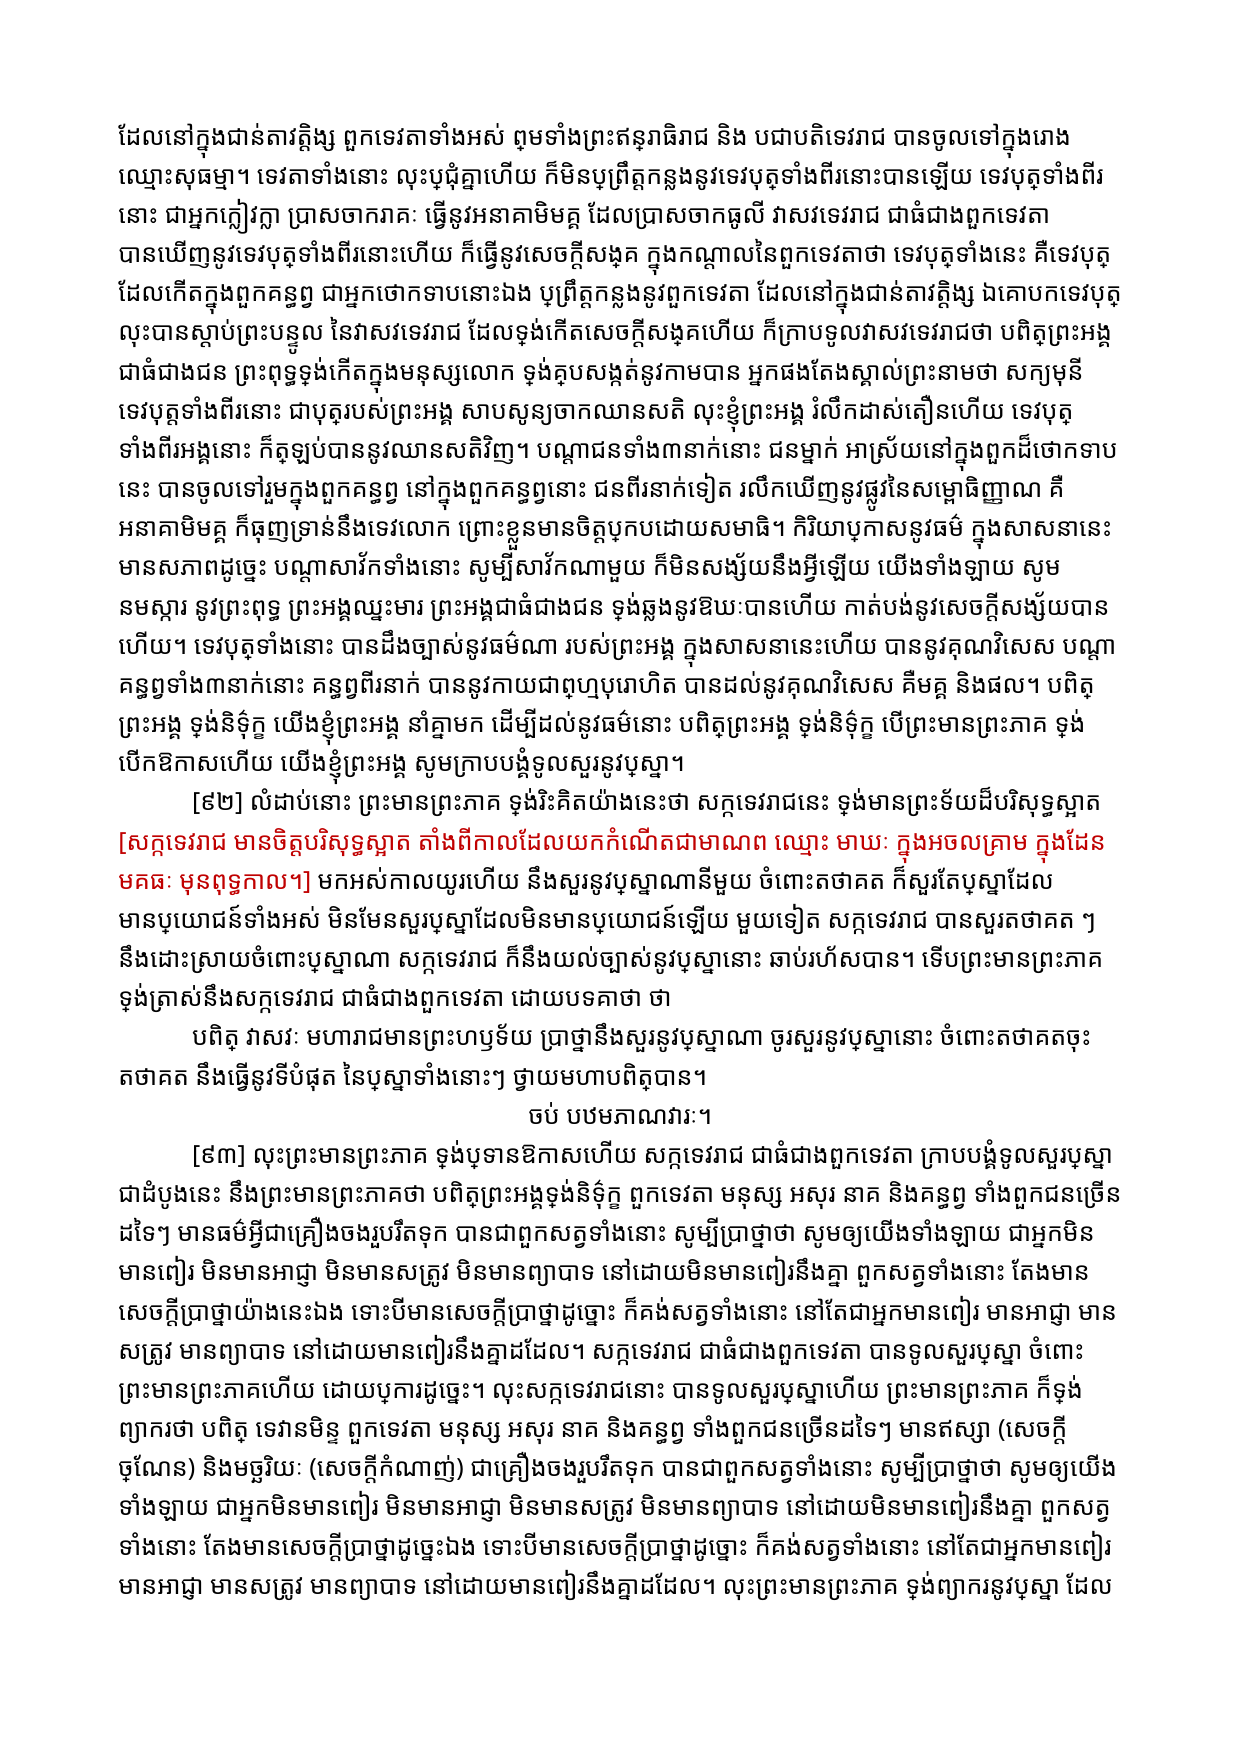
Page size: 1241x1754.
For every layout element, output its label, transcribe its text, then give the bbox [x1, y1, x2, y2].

text [៩២] លំដាប់នោះ ព្រះមានព្រះភាគ ទ្រង់រិះគិតយ៉ាងនេះថា សក្កទេវរាជនេះ ទ្រង់​មានព្រះទ័យដ៏បរិសុទ្ធស្អាត [សក្កទេវរាជ មានចិត្តបរិសុទ្ធស្អាត តាំងពីកាលដែលយក​កំណើត​ជាមាណព ឈ្មោះ មាឃៈ ក្នុងអចលគ្រាម ក្នុងដែនមគធៈ មុនពុទ្ធកាល។] មកអស់​កាលយូរហើយ នឹងសួរនូវប្រស្នាណានីមួយ ចំពោះតថាគត ក៏សួរតែ​ប្រស្នា​ដែលមានប្រយោជន៍ទាំងអស់ មិនមែនសួរប្រស្នាដែលមិនមានប្រយោជន៍ឡើយ មួយទៀត សក្កទេវរាជ បានសួរតថាគត ៗនឹងដោះស្រាយចំពោះប្រស្នាណា សក្កទេវរាជ ក៏នឹងយល់​ច្បាស់នូវ​ប្រស្នានោះ ឆាប់រហ័សបាន។ ទើបព្រះមានព្រះភាគ ទ្រង់ត្រាស់​នឹង​សក្កទេវរាជ ជាធំជាងពួកទេវតា ដោយបទគាថា ថា [118, 784, 1122, 1014]
text ចប់ បឋមភាណវារៈ។ [118, 1097, 1122, 1131]
text [៩៣] លុះព្រះមានព្រះភាគ ទ្រង់ប្រទានឱកាសហើយ សក្កទេវរាជ ជាធំជាងពួកទេវតា ក្រាបបង្គំទូលសួរប្រស្នាជាដំបូងនេះ នឹងព្រះមានព្រះភាគថា បពិត្រព្រះអង្គទ្រង់និទ៌ុក្ខ ពួកទេវតា មនុស្ស អសុរ នាគ និងគន្ធព្វ ទាំងពួកជនច្រើនដទៃ​ៗ មានធម៌អ្វីជាគ្រឿង​ចងរួបរឹតទុក បានជាពួកសត្វ​ទាំងនោះ សូម្បីប្រាថ្នាថា សូមឲ្យយើង​ទាំងឡាយ ជាអ្នកមិនមានពៀរ មិនមានអាជ្ញា មិនមានសត្រូវ មិនមានព្យាបាទ នៅដោយ​មិនមានពៀរនឹងគ្នា ពួកសត្វទាំងនោះ​ តែង​មានសេចក្តីប្រាថ្នាយ៉ាងនេះឯង ទោះបី​មានសេចក្តី​ប្រាថ្នាដូច្នោះ ក៏គង់​សត្វទាំងនោះ នៅតែជាអ្នកមានពៀរ មានអាជ្ញា មានសត្រូវ មានព្យាបាទ នៅដោយមានពៀរនឹងគ្នាដដែល។ សក្កទេវរាជ ជាធំជាងពួកទេវតា បានទូលសួរប្រស្នា ចំពោះ​ព្រះមានព្រះភាគហើយ ដោយប្រការ​ដូច្នេះ។ លុះ​សក្កទេវរាជនោះ បានទូលសួរប្រស្នាហើយ ព្រះមានព្រះភាគ ក៏ទ្រង់​ព្យាករ​ថា បពិត្រ ទេវានមិន្ទ ពួកទេវតា មនុស្ស អសុរ នាគ និងគន្ធព្វ ទាំងពួកជនច្រើនដទៃ​ៗ មានឥស្សា (សេចក្តីច្រណែន) និងមច្ឆរិយៈ (សេចក្តីកំណាញ់) ជាគ្រឿង​ចងរួបរឹតទុក បានជាពួកសត្វ​ទាំងនោះ សូម្បីប្រាថ្នាថា សូមឲ្យយើង​ទាំងឡាយ ជាអ្នកមិនមានពៀរ មិនមានអាជ្ញា មិនមានសត្រូវ មិនមានព្យាបាទ នៅដោយ​មិនមានពៀរនឹងគ្នា ពួកសត្វ​ទាំងនោះ​ តែង​មានសេចក្តីប្រាថ្នាដូច្នេះឯង ទោះបី​មានសេចក្តី​ប្រាថ្នាដូច្នោះ ក៏គង់​សត្វ​ទាំង​នោះ នៅតែជាអ្នកមានពៀរ មានអាជ្ញា មានសត្រូវ មានព្យាបាទ នៅដោយ​មាន​ពៀរ​នឹង​គ្នាដដែល។ លុះព្រះមានព្រះភាគ ទ្រង់​ព្យាករនូវប្រស្នា ដែលសក្កទេវរាជ ជាធំជាង​ពួក​ទេវតា ក្រាបទូលសួរដោយប្រការដូច្នេះហើយ។ សក្កទេវរាជ ជាធំជាងពួកទេវតា ក៏​មានព្រះរាជហឫទ័យត្រេកអរ រីករាយនឹងភាសិត របស់ព្រះមានព្រះភាគថា បពិត្រ​ព្រះមានព្រះភាគ ដំណើរនុ៎ះយ៉ាងហ្នឹងហើយ បពិត្រព្រះសុគត ដំណើរនុ៎ះយ៉ាងហ្នឹង​ហើយ សេចក្តីសង្ស័យក្នុងប្រស្នានុ៎ះ ខ្ញុំព្រះអង្គបានឆ្លងផុតហើយ សេចក្តីងឿងឆ្ងល់ ក៏អស់ហើយ ព្រោះបានស្តាប់នូវបញ្ហាវេយ្យាករណ៍ របស់​ព្រះមានព្រះភាគ។ [118, 1136, 1122, 1601]
text បពិត្រ វាសវៈ មហារាជមានព្រះហឫទ័យ ប្រាថ្នានឹងសួរនូវប្រស្នាណា ចូរសួរ​នូវប្រស្នានោះ ចំពោះតថាគតចុះ តថាគត នឹងធ្វើនូវទីបំផុត នៃប្រស្នាទាំងនោះៗ​ ថ្វាយ​មហាបពិត្របាន។ [118, 1019, 1122, 1092]
text [៩១] ខ្ញុំបានជាឧបាសិកា របស់ព្រះសម្មាសម្ពុទ្ធ ទ្រង់មានចក្ខុ ឯឈ្មោះរបស់ខ្ញុំ​ ប្រាកដ​ថា គោបិកា ជាស្ត្រីមានចិត្តជ្រះថ្លាស៊ប់ ក្នុងព្រះពុទ្ធ និងព្រះធម៌ លុះមានចិត្ត​ជ្រះថ្លា​ហើយ បានទាំងបំរើព្រះសង្ឃផង។ ដោយអំណាចនៃព្រះពុទ្ធ​ជាម្ចាស់នោះ និង​ព្រះធម៌ដ៏ប្រពៃ ខ្ញុំក៏បានមកកើតក្នុងបុរីនៃទេវតា បានជាបុត្ររបស់​សក្កទេវរាជ ជាអ្នក​មាន​អានុភាពច្រើន មានពន្លឺច្រើន ពួកទេវតាដែលនៅក្នុងទេវលោក​នេះ តែងស្គាល់ខ្ញុំថា គោបកទេវបុត្ត ដូច្នេះ។ ខ្ញុំបានឃើញនូវពួកភិក្ខុដែលធ្លាប់ឃើញ​ហើយ មកកើត​ក្នុង​ពួក​គន្ធព្វ នៅក្នុងពួកគន្ធព្វនោះ ឯភិក្ខុទាំងនោះ សុទ្ធតែជា​សាវ័ក​របស់​ព្រះគោតម មួយទៀត យើងទាំងឡាយណា បានកើតជាមនុស្សក្នុងកាលមុន យើងទាំងឡាយនោះ បានចាត់​ចែង​កិច្ច គឺលាង លាបបាទាហើយ បានទំនុកបំរុង​ដោយ​ម្ហូបចំណី និងទឹក ក្នុង​លំនៅ​របស់​ខ្លួន អ្នកទាំងឡាយដ៏ចំរើនទាំងនេះ យកមុខទៅទុកក្នុង​ទីណា បានជាមិនទទួល​យក​ព្រះធម៌ របស់ព្រះពុទ្ធជាម្ចាស់។ ឯធម៌ដែលវិញ្ញូជន គប្បី​ត្រាស់ដឹង​ដោយខ្លួនឯង ក៏ព្រះ​សម្មា​សម្ពុទ្ធ ទ្រង់មានចក្ខុ ទ្រង់ត្រាស់ដឹង​ហើយ សំដែង​ដោយ​ប្រពៃហើយ ឯខ្ញុំបានចូល​ទៅ​អង្គុយស្តាប់សុភាសិត របស់ព្រះអរិយៈទាំង​ឡាយ ដូចអ្នកទាំងឡាយដែរ។ ខ្ញុំបាន​មកកើតក្នុងបុរីនៃទេវតា បានជាបុត្តរបស់សក្កទេវរាជ ជាអ្នក​មានអានុភាពច្រើន មាន​ពន្លឺ​ច្រើន ឯអ្នកទាំងឡាយ បានចូលទៅអង្គុយជិត​ព្រះពុទ្ធ​ដ៏ប្រសើរ ទាំងប្រព្រឹត្ត​ព្រហ្មចរិយ​ធម៌ ក្នុងព្រះពុទ្ធសាសនាដ៏ប្រសើរ។ អ្នកទាំងឡាយដ៏​ចំរើន បានមកកើតក្នុងពួកគន្ធព្វ ជាអ្នក​ថោកទាប ការកើតរបស់អ្នកទាំងឡាយដ៏ចំរើន (នេះ) មិនសមគួរសោះឡើយ យើង​បាន​ឃើញពួកសហធម្មិកៈ ដែលមកកើតក្នុងពួក​គន្ធព្វ អ្នកថោកទាប (នេះ) ឱហ្ន៎ ឈ្មោះ​ថា បានឃើញរូបដែល​មិនគួរឃើញ។ ម្នាល​អ្នកទាំងឡាយដ៏ចំរើន អ្នកទាំងឡាយ កើតក្នុង​ពួកគន្ធព្វ មកកាន់ទីបំរើនៃ​ទេវតាទាំងឡាយ ចូរមើលនូវគុណវិសេសនេះ របស់ខ្ញុំ​ដែលនៅក្នុងផ្ទះ។ ពីដើម ខ្ញុំជាស្ត្រី ឥឡូវនេះ ខ្ញុំបានជាទេវបុត្ត បរិបូណ៌ដោយ​កាមជា​ទិព្វ​ទាំង​ឡាយ ឯទេវបុត្តទាំងនោះ លុះ​គោបកទេវបុត្ត ជាសាវ័ករបស់ព្រះគោតម បានរំលឹក​ដាស់​តឿនហើយ ក៏ដល់នូវ​សេចក្តី​សង្វេគថា យើងទាំងឡាយ បានមកជួបនឹង​គោបកទេវបុត្ត បើដូច្នោះ យើងចូរនាំគ្នាខំប្រឹង​ប្រែងព្យាយាមទៅ កុំឲ្យបានមក​ជាអ្នក​បំរើគេទៀតឡើយ បណ្តាទេវបុត្តទាំង៣នោះ ទេវបុត្ត២អង្គ បានរលឹកនូវសាសនា [សំដៅយកបឋមជ្ឈាន។] នៃព្រះគោតមហើយ ប្រារព្ធនូវសេចក្តីព្យាយាមជានិច្ច ធ្វើចិត្តឲ្យនឿយណាយ ក្នុងទេវលោកនេះ បានឃើញ​ទោសក្នុងកាមហើយ ទេវបុត្តទាំង២អង្គនោះ បានកាត់នូវកាមសំយោជនៈ និងកាមពន្ធនៈ ជាចំណងរបស់មារ ដែលសត្វ​ប្រព្រឹត្តកន្លងបានដោយកម្រ។ ទេវបុត្តទាំងពីរអង្គនោះ បានកាត់នូវ​ចំណងដ៏​ល្អិត ដូចដំរី (ផ្តាច់ទន្លីង) ហើយប្រព្រឹត្តកន្លងនូវពួកទេវតា ដែលនៅ​ក្នុងជាន់តាវត្តិង្ស ពួកទេវតាទាំងអស់ ព្រមទាំង​ព្រះឥន្ទ្រាធិរាជ និង បជាបតិទេវរាជ បានចូល​ទៅក្នុងរោង ឈ្មោះសុធម្មា។ ទេវតាទាំងនោះ លុះប្រជុំគ្នាហើយ ក៏មិនប្រព្រឹត្ត​កន្លងនូវ​ទេវបុត្រទាំងពីរនោះបានឡើយ ទេវបុត្រទាំងពីរនោះ ជាអ្នកក្លៀវក្លា ប្រាសចាករាគៈ ធ្វើនូវអនាគាមិមគ្គ ដែលប្រាសចាកធូលី វាសវទេវរាជ ជាធំជាងពួកទេវតា បានឃើញនូវទេវបុត្រទាំងពីរនោះហើយ ក៏ធ្វើនូវសេចក្តីសង្វេគ ក្នុង​កណ្តាលនៃ​ពួកទេវតាថា ទេវបុត្រទាំងនេះ គឺទេវបុត្រ ដែលកើតក្នុងពួកគន្ធព្វ ជាអ្នកថោក​ទាបនោះឯង ប្រព្រឹត្តកន្លងនូវពួកទេវតា ដែលនៅក្នុងជាន់តាវត្តិង្ស ឯគោបកទេវបុត្រ លុះបានស្តាប់​ព្រះបន្ទូល នៃវាសវទេវរាជ ដែលទ្រង់កើត​សេចក្តីសង្វេគ​ហើយ ក៏ក្រាបទូលវាសវទេវរាជថា បពិត្រព្រះអង្គ ជាធំជាងជន ព្រះពុទ្ធទ្រង់កើត​ក្នុង​មនុស្ស​លោក ទ្រង់គ្របសង្កត់នូវកាមបាន អ្នកផងតែងស្គាល់ព្រះនាមថា សក្យមុនី ទេវបុត្តទាំងពីរនោះ ជាបុត្ររបស់ព្រះអង្គ សាបសូន្យចាកឈានសតិ លុះខ្ញុំព្រះអង្គ រំលឹក​ដាស់តឿនហើយ ទេវបុត្រទាំងពីរអង្គនោះ ក៏ត្រឡប់បាននូវឈានសតិវិញ។ បណ្តាជន​ទាំង៣នាក់នោះ ជនម្នាក់ អាស្រ័យនៅក្នុងពួកដ៏ថោកទាបនេះ បានចូលទៅរួមក្នុងពួកគន្ធព្វ នៅក្នុងពួកគន្ធព្វនោះ ជនពីរនាក់ទៀត រលឹកឃើញនូវ​ផ្លូវនៃ​សម្ពោធិញ្ញាណ គឺអនាគាមិមគ្គ ក៏ធុញទ្រាន់នឹងទេវលោក ព្រោះខ្លួន​មានចិត្ត​ប្រកប​ដោយសមាធិ។ កិរិយាប្រកាសនូវធម៌ ក្នុងសាសនានេះ មានសភាពដូច្នេះ បណ្តាសាវ័ក​ទាំង​នោះ សូម្បីសាវ័កណាមួយ ក៏មិនសង្ស័យនឹងអ្វីឡើយ យើងទាំងឡាយ សូមនមស្ការ នូវព្រះពុទ្ធ ព្រះអង្គឈ្នះមារ ព្រះអង្គជាធំជាង​ជន ទ្រង់ឆ្លងនូវឱឃៈបានហើយ កាត់បង់នូវ​សេចក្តីសង្ស័យបានហើយ។ ទេវបុត្រទាំងនោះ បានដឹងច្បាស់នូវធម៌ណា របស់ព្រះអង្គ​ ក្នុងសាសនានេះហើយ បាននូវគុណវិសេស បណ្តាគន្ធព្វទាំង៣នាក់នោះ គន្ធព្វពីរនាក់ បាននូវកាយជាព្រហ្មបុរោហិត បានដល់នូវគុណវិសេស គឺមគ្គ និងផល។ បពិត្រព្រះអង្គ ទ្រង់និទ៌ុក្ខ យើងខ្ញុំព្រះអង្គ នាំគ្នាមក ដើម្បីដល់នូវធម៌នោះ បពិត្រព្រះអង្គ ទ្រង់និទ៌ុក្ខ បើ​ព្រះមានព្រះភាគ ទ្រង់បើក​ឱកាសហើយ យើងខ្ញុំព្រះអង្គ សូមក្រាបបង្គំទូលសួរនូវ​ប្រស្នា។ [118, 118, 1122, 779]
